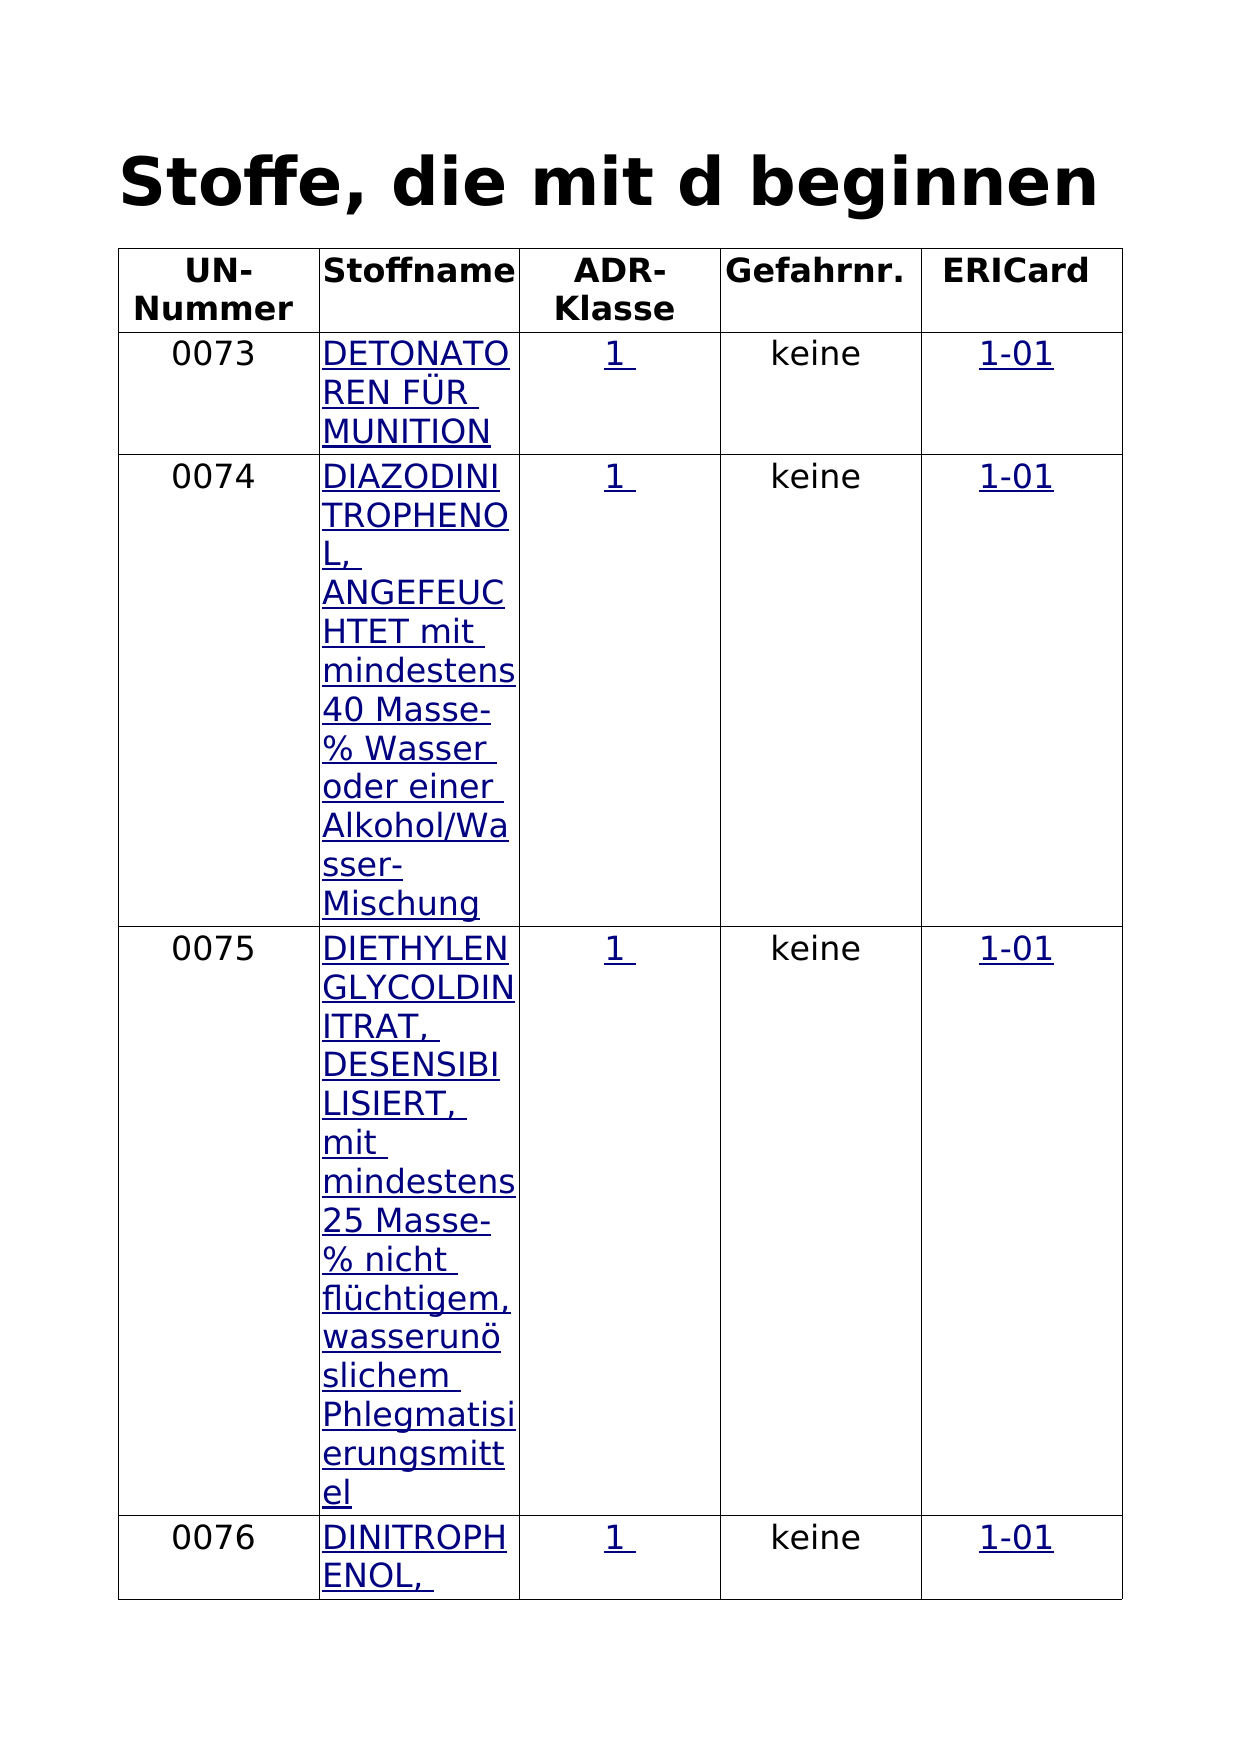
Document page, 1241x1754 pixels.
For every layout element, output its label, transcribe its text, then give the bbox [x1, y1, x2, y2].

table_cell DINITROPHENOL, [320, 1516, 519, 1599]
table_cell keine [721, 333, 921, 454]
table_header Stoffname [320, 249, 519, 332]
table_cell 0073 [119, 333, 319, 454]
table_cell 1-01 [922, 927, 1122, 1515]
table_cell 1-01 [922, 455, 1122, 926]
table_cell 0074 [119, 455, 319, 926]
table_cell 1 [520, 333, 720, 454]
table_cell DIAZODINITROPHENOL, ANGEFEUCHTET mit mindestens 40 Masse-% Wasser oder einer Alkohol/Wasser-Mischung [320, 455, 519, 926]
table_cell 0075 [119, 927, 319, 1515]
table_header UN-Nummer [119, 249, 319, 332]
table_cell 1 [520, 927, 720, 1515]
table_cell 1-01 [922, 1516, 1122, 1599]
table_cell 1-01 [922, 333, 1122, 454]
table_cell 1 [520, 455, 720, 926]
table_cell keine [721, 1516, 921, 1599]
table_header ADR-Klasse [520, 249, 720, 332]
table_cell keine [721, 927, 921, 1515]
table_header ERICard [922, 249, 1122, 332]
table_cell 1 [520, 1516, 720, 1599]
table_header Gefahrnr. [721, 249, 921, 332]
table_cell DETONATOREN FÜR MUNITION [320, 333, 519, 454]
subtitle Stoffe, die mit d beginnen [118, 143, 1122, 221]
table_cell keine [721, 455, 921, 926]
table_cell DIETHYLENGLYCOLDINITRAT, DESENSIBILISIERT, mit mindestens 25 Masse-% nicht flüchtigem, wasserunöslichem Phlegmatisierungsmittel [320, 927, 519, 1515]
table_cell 0076 [119, 1516, 319, 1599]
